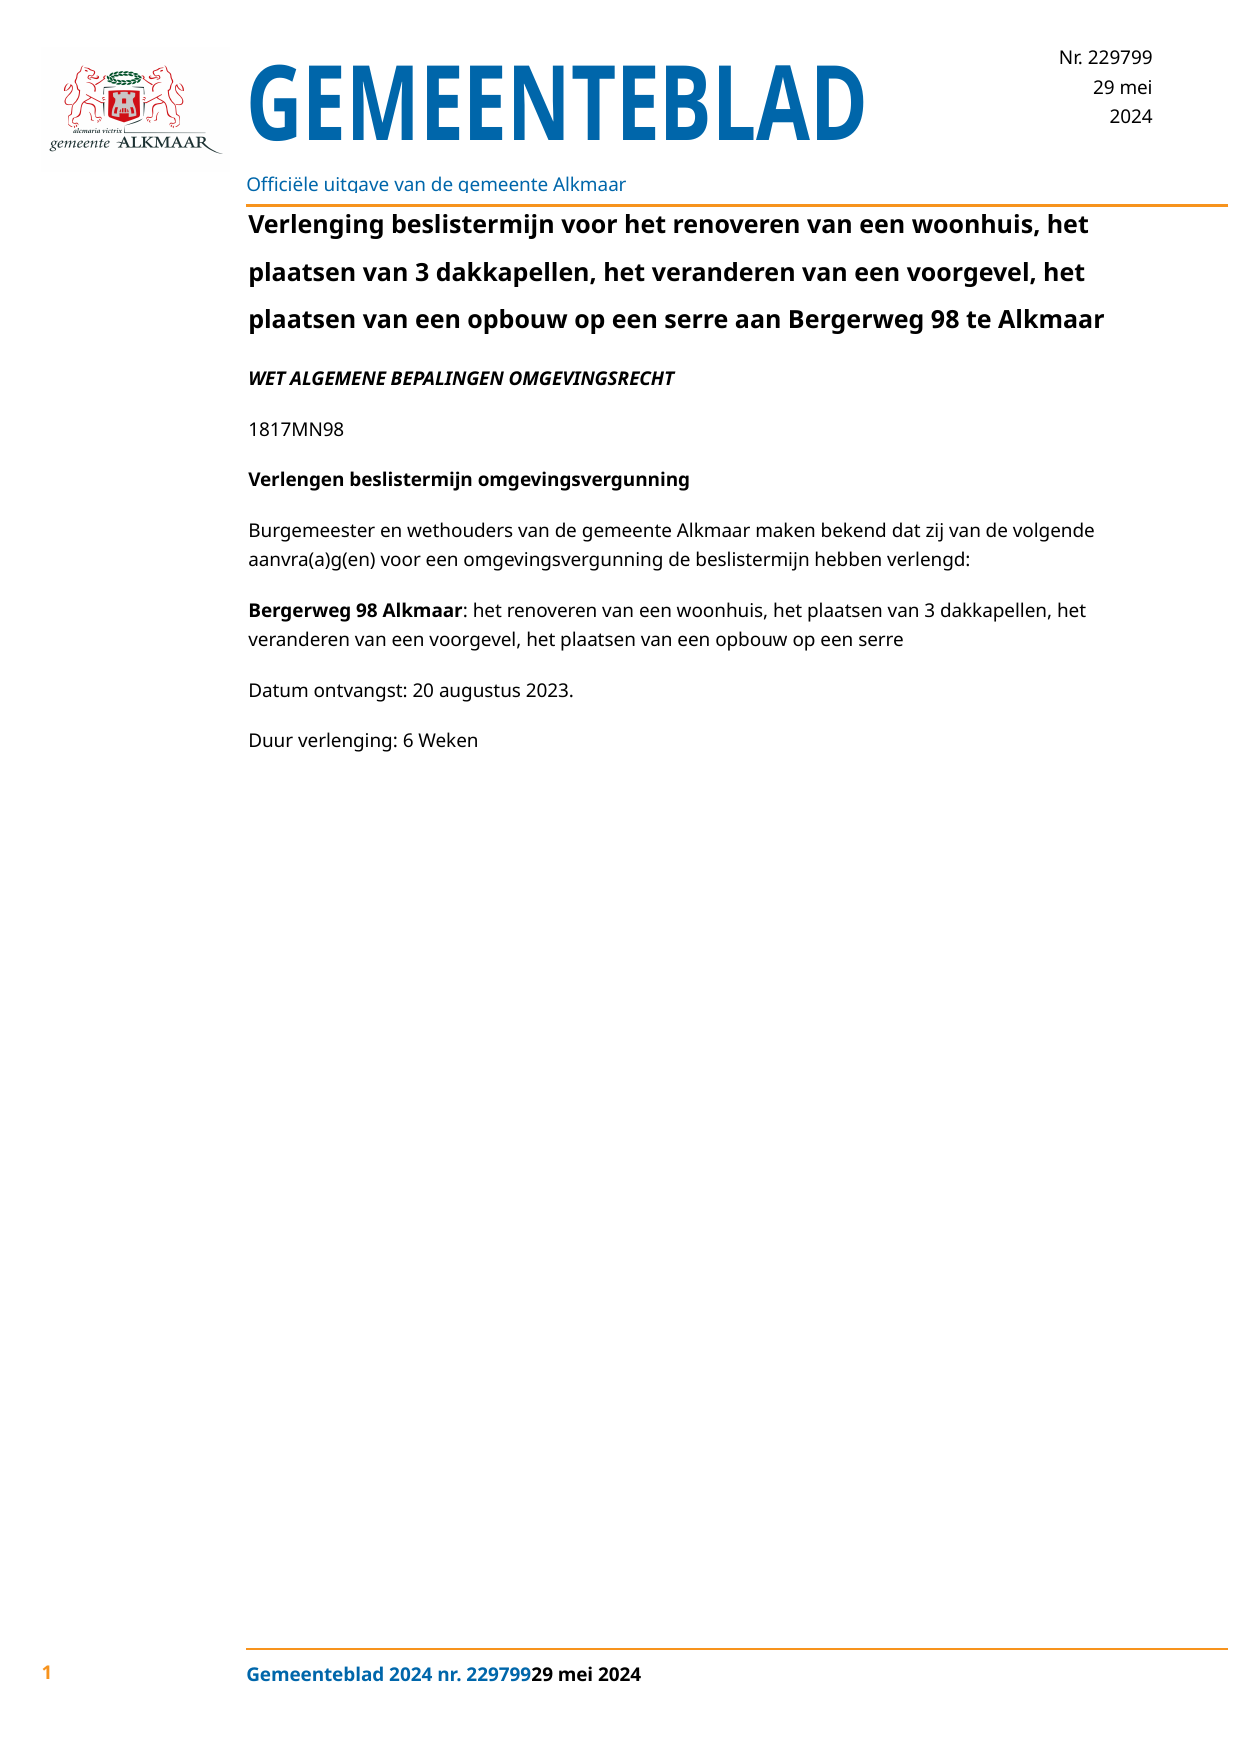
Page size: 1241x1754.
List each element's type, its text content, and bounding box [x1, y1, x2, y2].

text Bergerweg 98 Alkmaar: het renoveren van een woonhuis, het plaatsen van 3 dakkapellen, het veranderen van een voorgevel, het plaatsen van een opbouw op een serre [248, 597, 1152, 652]
text Verlenging beslistermijn voor het renoveren van een woonhuis, het plaatsen van 3 dakkapellen, het veranderen van een voorgevel, het plaatsen van een opbouw op een serre aan Bergerweg 98 te Alkmaar [248, 207, 1152, 336]
text Datum ontvangst: 20 augustus 2023. [248, 677, 1152, 702]
text Burgemeester en wethouders van de gemeente Alkmaar maken bekend dat zij van de volgende aanvra(a)g(en) voor een omgevingsvergunning de beslistermijn hebben verlengd: [248, 517, 1152, 572]
text WET ALGEMENE BEPALINGEN OMGEVINGSRECHT [248, 366, 1152, 391]
text 1817MN98 [248, 416, 1152, 442]
text Verlengen beslistermijn omgevingsvergunning [248, 466, 1152, 492]
picture [41, 47, 231, 172]
text Duur verlenging: 6 Weken [248, 727, 1152, 753]
